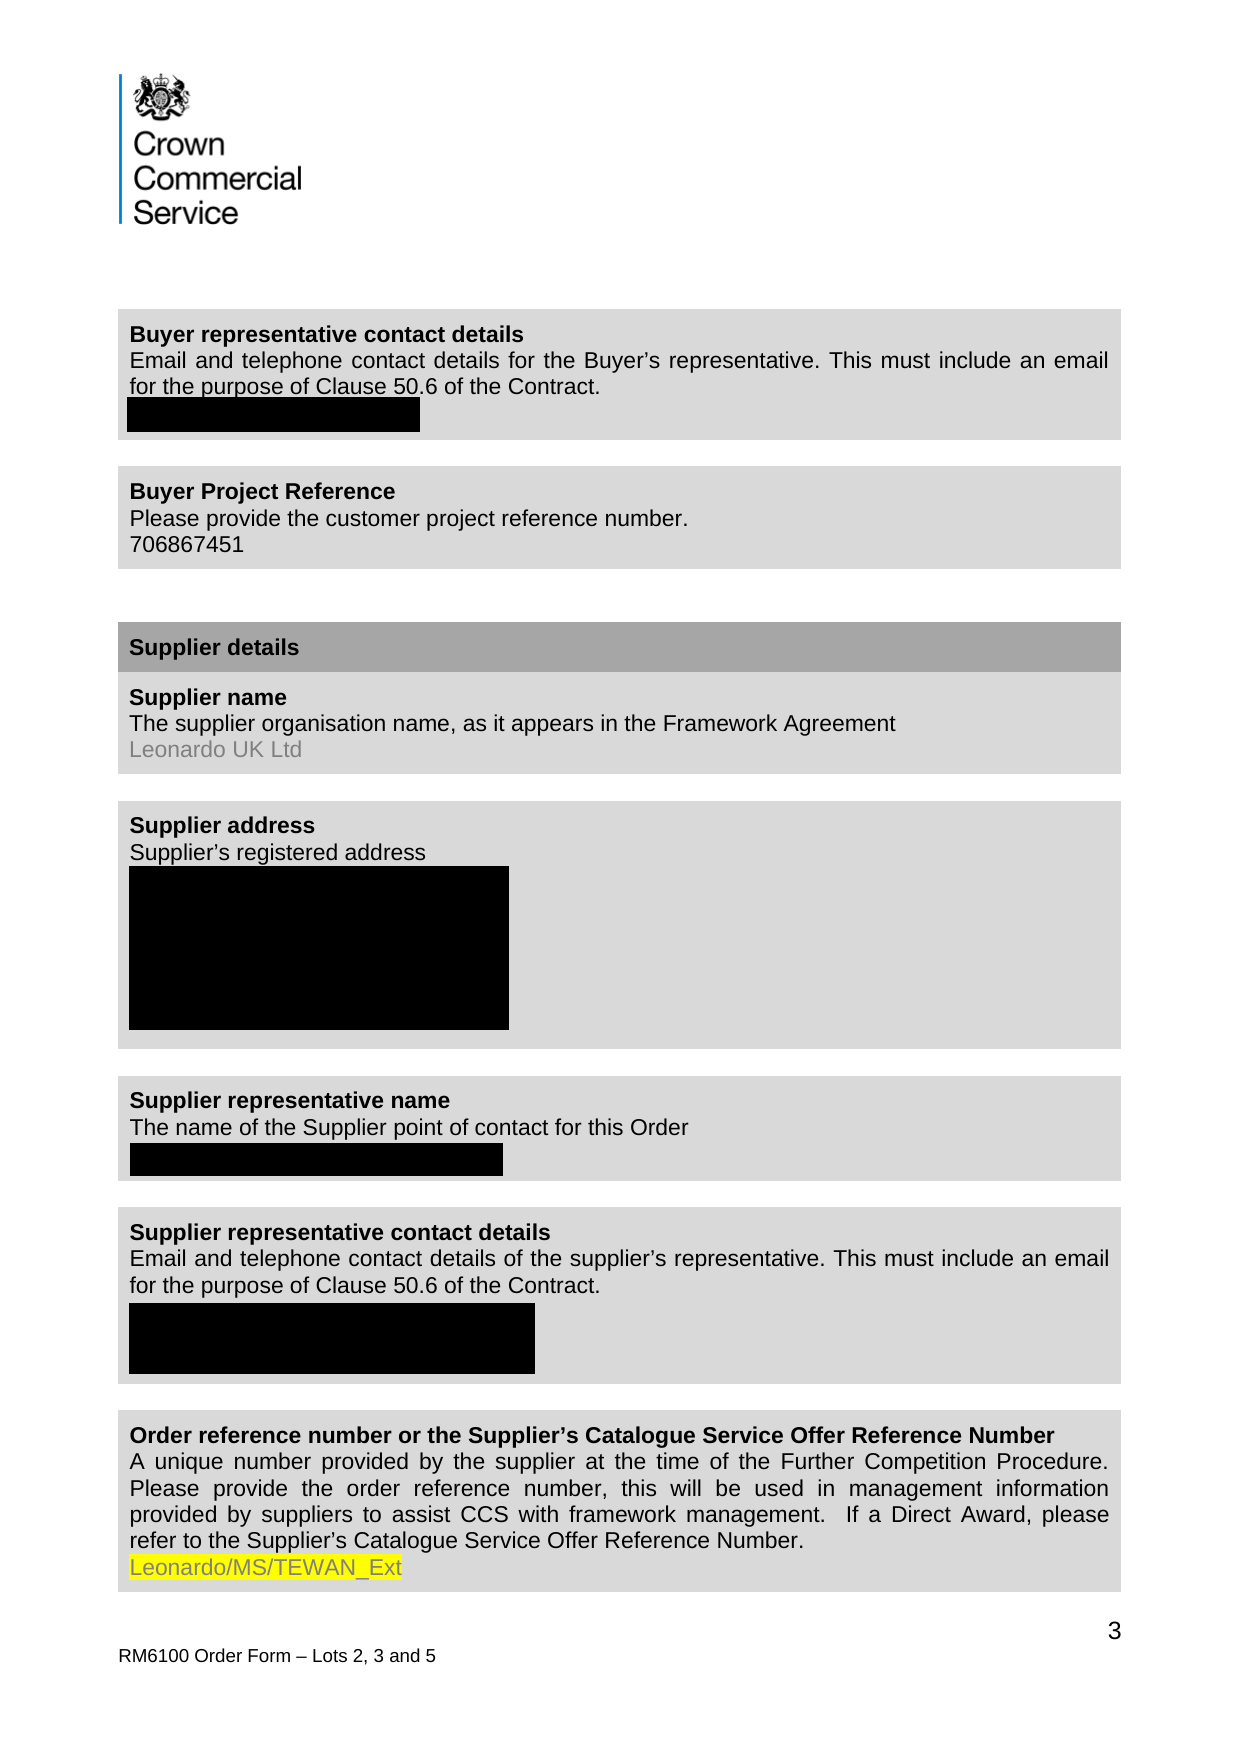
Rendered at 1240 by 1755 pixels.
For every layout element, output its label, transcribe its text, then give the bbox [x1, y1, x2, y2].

table_header Order reference number or the Supplier’s Catalogue Service Offer Reference Number A unique number provided by the supplier at the time of the Further Competition Procedure. Please provide the order reference number, this will be used in management information provided by suppliers to assist CCS with framework management. If a Direct Award, please refer to the Supplier’s Catalogue Service Offer Reference Number. Leonardo/MS/TEWAN_Ext [118, 1410, 1121, 1592]
table_cell Supplier name The supplier organisation name, as it appears in the Framework Agreement Leonardo UK Ltd [118, 672, 1121, 774]
table_header Supplier representative name The name of the Supplier point of contact for this Order [118, 1076, 1121, 1181]
table_header Buyer Project Reference Please provide the customer project reference number. 706867451 [118, 466, 1121, 569]
table_header Supplier details [118, 622, 1121, 672]
table_header Supplier address Supplier’s registered address [118, 801, 1121, 1049]
table_header Buyer representative contact details Email and telephone contact details for the Buyer’s representative. This must include an email for the purpose of Clause 50.6 of the Contract. [118, 309, 1121, 440]
table_header Supplier representative contact details Email and telephone contact details of the supplier’s representative. This must include an email for the purpose of Clause 50.6 of the Contract. [118, 1207, 1121, 1384]
